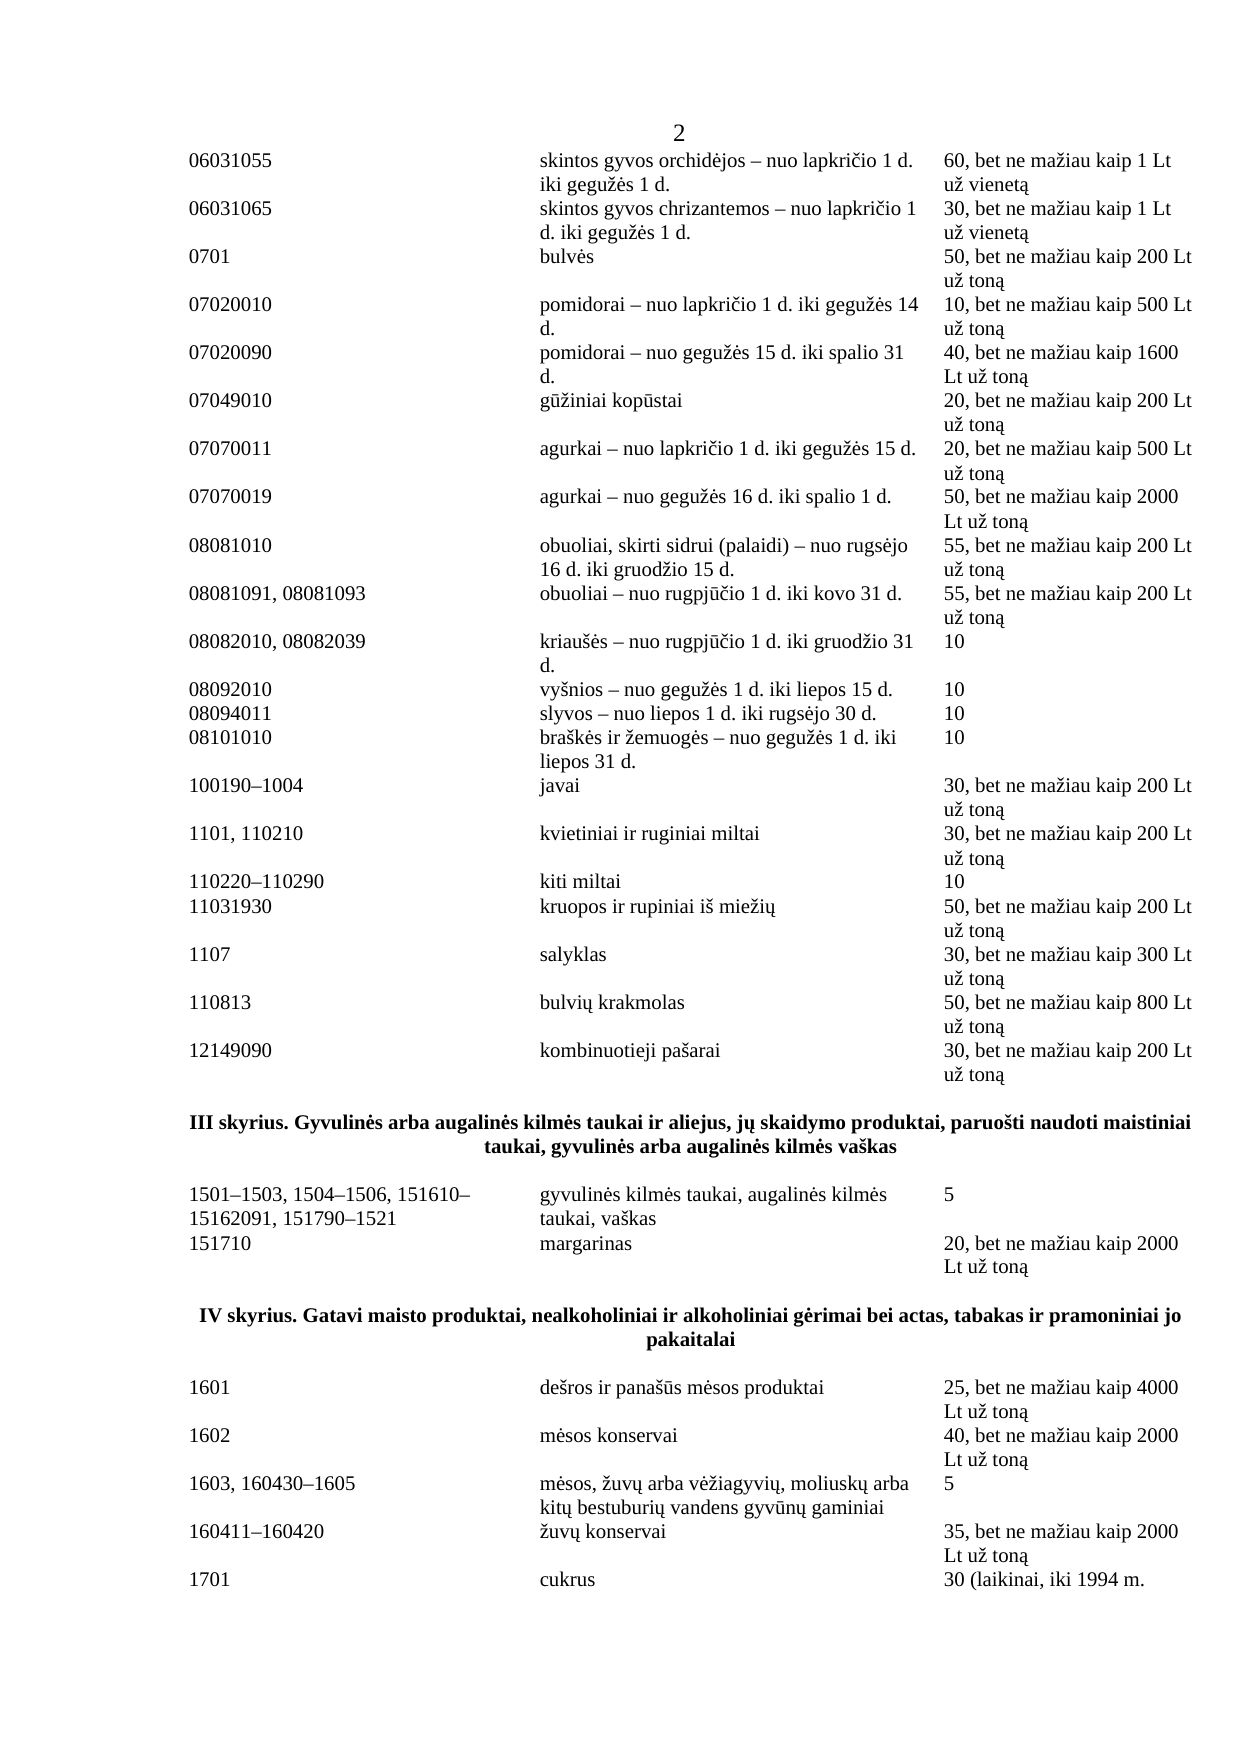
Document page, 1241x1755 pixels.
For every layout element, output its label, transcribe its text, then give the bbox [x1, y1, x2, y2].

table_cell IV skyrius. Gatavi maisto produktai, nealkoholiniai ir alkoholiniai gėrimai bei actas, tabakas ir pramoniniai jo pakaitalai [177, 1303, 1204, 1351]
table_cell 30, bet ne mažiau kaip 200 Lt už toną [933, 773, 1204, 821]
table_cell [933, 1086, 1204, 1110]
table_cell 1701 [177, 1567, 528, 1591]
table_cell 40, bet ne mažiau kaip 1600 Lt už toną [933, 340, 1204, 388]
table_cell [528, 1351, 932, 1375]
table_cell 10 [933, 701, 1204, 725]
table_cell 10 [933, 677, 1204, 701]
table_cell 1602 [177, 1423, 528, 1471]
table_cell 10 [933, 629, 1204, 677]
table_cell 50, bet ne mažiau kaip 2000 Lt už toną [933, 485, 1204, 533]
table_cell 35, bet ne mažiau kaip 2000 Lt už toną [933, 1519, 1204, 1567]
table_cell skintos gyvos chrizantemos – nuo lapkričio 1 d. iki gegužės 1 d. [528, 196, 932, 244]
table_cell 12149090 [177, 1038, 528, 1086]
table_cell [528, 1086, 932, 1110]
table_cell 07020010 [177, 292, 528, 340]
table_cell skintos gyvos orchidėjos – nuo lapkričio 1 d. iki gegužės 1 d. [528, 148, 932, 196]
table_cell javai [528, 773, 932, 821]
table_cell 07049010 [177, 388, 528, 436]
table_cell mėsos konservai [528, 1423, 932, 1471]
table_cell 06031065 [177, 196, 528, 244]
table_cell 5 [933, 1471, 1204, 1519]
table_cell kombinuotieji pašarai [528, 1038, 932, 1086]
table_cell 110220–110290 [177, 870, 528, 893]
table_cell kvietiniai ir ruginiai miltai [528, 821, 932, 869]
table_cell margarinas [528, 1230, 932, 1278]
table_cell salyklas [528, 942, 932, 990]
table_cell 11031930 [177, 894, 528, 942]
table_cell 30, bet ne mažiau kaip 300 Lt už toną [933, 942, 1204, 990]
table_cell 0701 [177, 244, 528, 292]
table_cell gyvulinės kilmės taukai, augalinės kilmės taukai, vaškas [528, 1182, 932, 1230]
table_cell 30, bet ne mažiau kaip 1 Lt už vienetą [933, 196, 1204, 244]
table_cell 1501–1503, 1504–1506, 151610–15162091, 151790–1521 [177, 1182, 528, 1230]
table_cell bulvės [528, 244, 932, 292]
table_cell 10, bet ne mažiau kaip 500 Lt už toną [933, 292, 1204, 340]
table_cell 06031055 [177, 148, 528, 196]
table_cell gūžiniai kopūstai [528, 388, 932, 436]
table_cell 1601 [177, 1375, 528, 1423]
table_cell žuvų konservai [528, 1519, 932, 1567]
table_cell agurkai – nuo gegužės 16 d. iki spalio 1 d. [528, 485, 932, 533]
table_cell 60, bet ne mažiau kaip 1 Lt už vienetą [933, 148, 1204, 196]
table_cell cukrus [528, 1567, 932, 1591]
table_cell mėsos, žuvų arba vėžiagyvių, moliuskų arba kitų bestuburių vandens gyvūnų gaminiai [528, 1471, 932, 1519]
table_cell vyšnios – nuo gegužės 1 d. iki liepos 15 d. [528, 677, 932, 701]
table_cell bulvių krakmolas [528, 990, 932, 1038]
table_cell 110813 [177, 990, 528, 1038]
table_cell 08101010 [177, 725, 528, 773]
table_cell 50, bet ne mažiau kaip 200 Lt už toną [933, 244, 1204, 292]
table_cell pomidorai – nuo gegužės 15 d. iki spalio 31 d. [528, 340, 932, 388]
table_cell 20, bet ne mažiau kaip 200 Lt už toną [933, 388, 1204, 436]
table_cell 07020090 [177, 340, 528, 388]
table_cell 25, bet ne mažiau kaip 4000 Lt už toną [933, 1375, 1204, 1423]
table_cell [528, 1158, 932, 1182]
table_cell III skyrius. Gyvulinės arba augalinės kilmės taukai ir aliejus, jų skaidymo produktai, paruošti naudoti maistiniai taukai, gyvulinės arba augalinės kilmės vaškas [177, 1110, 1204, 1158]
table_cell 55, bet ne mažiau kaip 200 Lt už toną [933, 581, 1204, 629]
table_cell 30, bet ne mažiau kaip 200 Lt už toną [933, 821, 1204, 869]
table_cell 08092010 [177, 677, 528, 701]
table_cell 1107 [177, 942, 528, 990]
table_cell [177, 1279, 528, 1303]
table_cell [177, 1158, 528, 1182]
table_cell 40, bet ne mažiau kaip 2000 Lt už toną [933, 1423, 1204, 1471]
table_cell agurkai – nuo lapkričio 1 d. iki gegužės 15 d. [528, 436, 932, 484]
table_cell [933, 1279, 1204, 1303]
table_cell 160411–160420 [177, 1519, 528, 1567]
table_cell [933, 1351, 1204, 1375]
table_cell slyvos – nuo liepos 1 d. iki rugsėjo 30 d. [528, 701, 932, 725]
table_cell 100190–1004 [177, 773, 528, 821]
table_cell 10 [933, 725, 1204, 773]
table_cell 20, bet ne mažiau kaip 2000 Lt už toną [933, 1230, 1204, 1278]
table_cell 07070019 [177, 485, 528, 533]
table_cell [933, 1158, 1204, 1182]
table_cell 07070011 [177, 436, 528, 484]
table_cell kriaušės – nuo rugpjūčio 1 d. iki gruodžio 31 d. [528, 629, 932, 677]
table_cell braškės ir žemuogės – nuo gegužės 1 d. iki liepos 31 d. [528, 725, 932, 773]
table_cell dešros ir panašūs mėsos produktai [528, 1375, 932, 1423]
table_cell obuoliai, skirti sidrui (palaidi) – nuo rugsėjo 16 d. iki gruodžio 15 d. [528, 533, 932, 581]
table_cell 08081010 [177, 533, 528, 581]
table_cell kiti miltai [528, 870, 932, 893]
table_cell [528, 1279, 932, 1303]
table_cell pomidorai – nuo lapkričio 1 d. iki gegužės 14 d. [528, 292, 932, 340]
table_cell kruopos ir rupiniai iš miežių [528, 894, 932, 942]
table_cell 50, bet ne mažiau kaip 800 Lt už toną [933, 990, 1204, 1038]
table_cell 50, bet ne mažiau kaip 200 Lt už toną [933, 894, 1204, 942]
table_cell [177, 1351, 528, 1375]
table_cell 08094011 [177, 701, 528, 725]
table_cell [177, 1086, 528, 1110]
table_cell 55, bet ne mažiau kaip 200 Lt už toną [933, 533, 1204, 581]
table_cell 5 [933, 1182, 1204, 1230]
table_cell 10 [933, 870, 1204, 893]
table_cell obuoliai – nuo rugpjūčio 1 d. iki kovo 31 d. [528, 581, 932, 629]
table_cell 1603, 160430–1605 [177, 1471, 528, 1519]
table_cell 08082010, 08082039 [177, 629, 528, 677]
table_cell 08081091, 08081093 [177, 581, 528, 629]
table_cell 30 (laikinai, iki 1994 m. [933, 1567, 1204, 1591]
table_cell 20, bet ne mažiau kaip 500 Lt už toną [933, 436, 1204, 484]
table_cell 30, bet ne mažiau kaip 200 Lt už toną [933, 1038, 1204, 1086]
table_cell 1101, 110210 [177, 821, 528, 869]
table_cell 151710 [177, 1230, 528, 1278]
